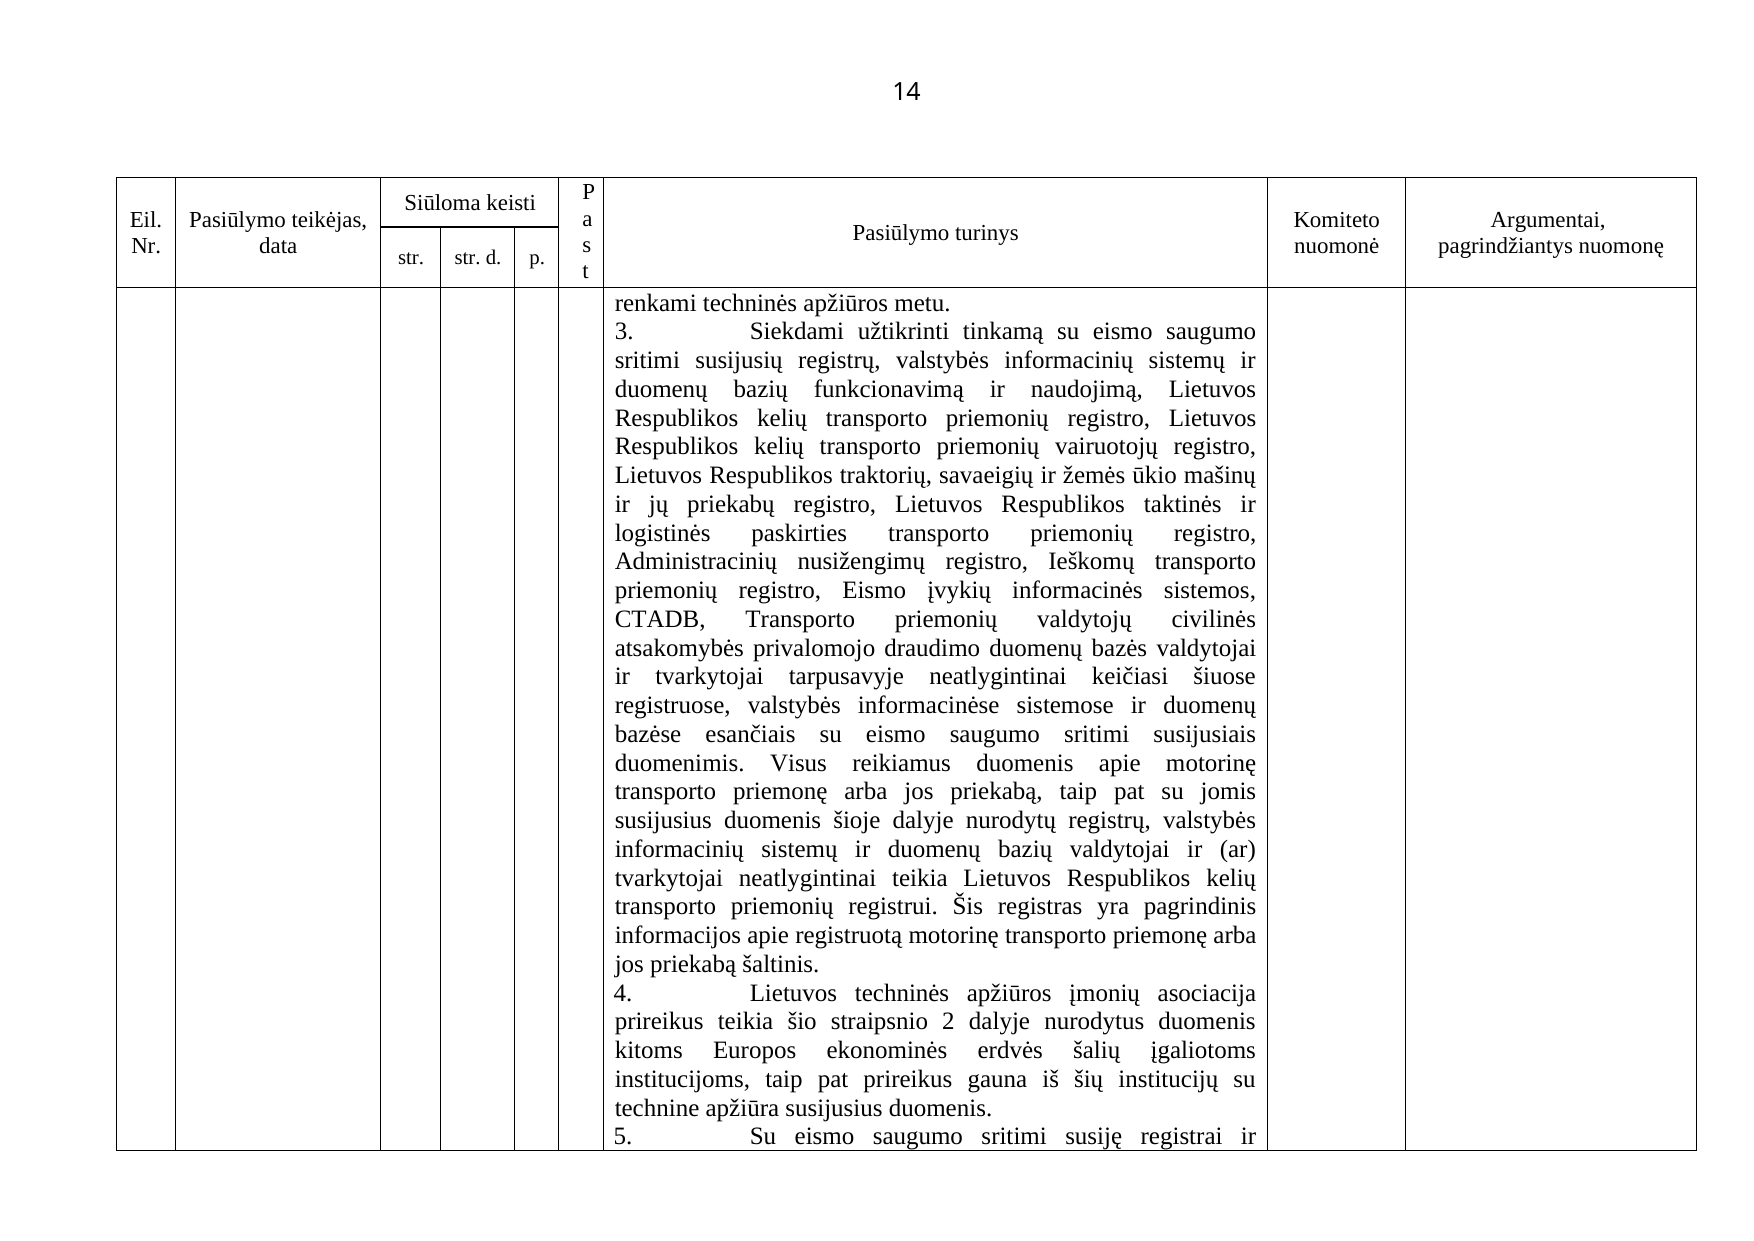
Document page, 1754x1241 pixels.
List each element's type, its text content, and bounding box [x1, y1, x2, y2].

table_cell [117, 288, 175, 1150]
table_header Argumentai, pagrindžiantys nuomonę [1406, 178, 1696, 287]
table_header Eil. Nr. [117, 178, 175, 287]
table_cell renkami techninės apžiūros metu. Siekdami užtikrinti tinkamą su eismo saugumo sritimi susijusių registrų, valstybės informacinių sistemų ir duomenų bazių funkcionavimą ir naudojimą, Lietuvos Respublikos kelių transporto priemonių registro, Lietuvos Respublikos kelių transporto priemonių vairuotojų registro, Lietuvos Respublikos traktorių, savaeigių ir žemės ūkio mašinų ir jų priekabų registro, Lietuvos Respublikos taktinės ir logistinės paskirties transporto priemonių registro, Administracinių nusižengimų registro, Ieškomų transporto priemonių registro, Eismo įvykių informacinės sistemos, CTADB, Transporto priemonių valdytojų civilinės atsakomybės privalomojo draudimo duomenų bazės valdytojai ir tvarkytojai tarpusavyje neatlygintinai keičiasi šiuose registruose, valstybės informacinėse sistemose ir duomenų bazėse esančiais su eismo saugumo sritimi susijusiais duomenimis. Visus reikiamus duomenis apie motorinę transporto priemonę arba jos priekabą, taip pat su jomis susijusius duomenis šioje dalyje nurodytų registrų, valstybės informacinių sistemų ir duomenų bazių valdytojai ir (ar) tvarkytojai neatlygintinai teikia Lietuvos Respublikos kelių transporto priemonių registrui. Šis registras yra pagrindinis informacijos apie registruotą motorinę transporto priemonę arba jos priekabą šaltinis. Lietuvos techninės apžiūros įmonių asociacija prireikus teikia šio straipsnio 2 dalyje nurodytus duomenis kitoms Europos ekonominės erdvės šalių įgaliotoms institucijoms, taip pat prireikus gauna iš šių institucijų su technine apžiūra susijusius duomenis. Su eismo saugumo sritimi susiję registrai ir [604, 288, 1267, 1150]
table_cell str. [381, 228, 440, 287]
table_cell [381, 288, 440, 1150]
table_cell str. d. [441, 228, 514, 287]
table_cell [559, 288, 603, 1150]
table_cell [176, 288, 380, 1150]
table_cell [515, 288, 558, 1150]
table_cell [441, 288, 514, 1150]
table_cell [1406, 288, 1696, 1150]
table_cell [1268, 288, 1405, 1150]
table_header Komiteto nuomonė [1268, 178, 1405, 287]
table_header Siūloma keisti [381, 178, 558, 226]
table_header Pastabos [559, 178, 603, 287]
table_header Pasiūlymo teikėjas, data [176, 178, 380, 287]
table_cell p. [515, 228, 558, 287]
table_header Pasiūlymo turinys [604, 178, 1267, 287]
